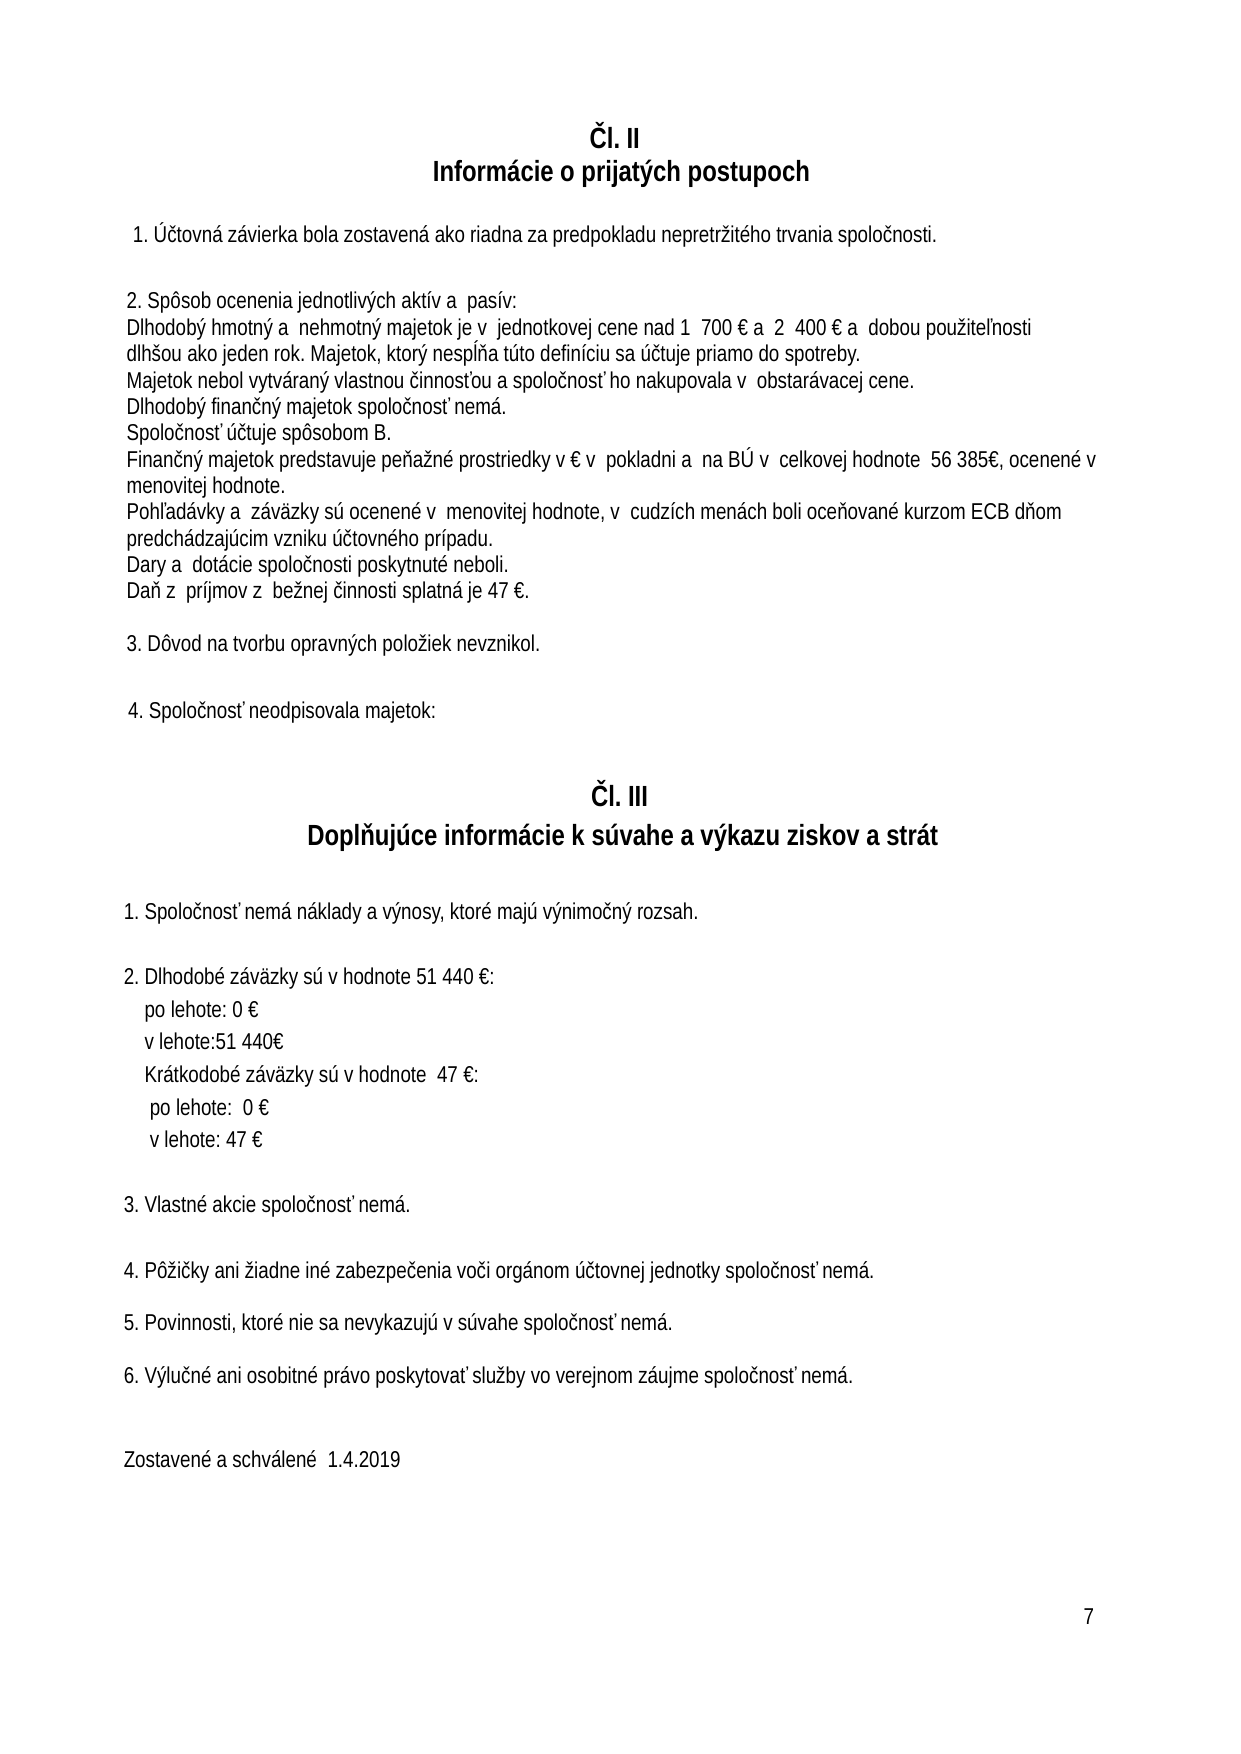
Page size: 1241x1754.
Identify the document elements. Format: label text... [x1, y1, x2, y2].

text 4. Pôžičky ani žiadne iné zabezpečenia voči orgánom účtovnej jednotky spoločnosť nemá. [123, 1257, 1122, 1283]
text 6. Výlučné ani osobitné právo poskytovať služby vo verejnom záujme spoločnosť nemá. [123, 1362, 1122, 1388]
text Doplňujúce informácie k súvahe a výkazu ziskov a strát [123, 818, 1122, 852]
table_header 4. Spoločnosť neodpisovala majetok: [125, 694, 1122, 726]
text Čl. III [123, 779, 1122, 812]
text v lehote: 47 € [123, 1126, 1122, 1152]
text 7 [123, 1603, 1122, 1629]
table_header [124, 659, 792, 694]
text v lehote:51 440€ [123, 1028, 1122, 1055]
text Krátkodobé záväzky sú v hodnote 47 €: [123, 1061, 1122, 1087]
text 1. Spoločnosť nemá náklady a výnosy, ktoré majú výnimočný rozsah. [123, 898, 1122, 924]
text po lehote: 0 € [123, 996, 1122, 1022]
text 2. Dlhodobé záväzky sú v hodnote 51 440 €: [123, 963, 1122, 989]
table_header [793, 659, 1122, 694]
text 5. Povinnosti, ktoré nie sa nevykazujú v súvahe spoločnosť nemá. [123, 1309, 1122, 1336]
text 3. Vlastné akcie spoločnosť nemá. [123, 1191, 1122, 1218]
text Zostavené a schválené 1.4.2019 [123, 1446, 1122, 1472]
table_header Čl. II Informácie o prijatých postupoch 1. Účtovná závierka bola zostavená ako riadna za predpokladu nepretržitého trvania spoločnosti. 2. Spôsob ocenenia jednotlivých aktív a pasív: Dlhodobý hmotný a nehmotný majetok je v jednotkovej cene nad 1 700 € a 2 400 € a dobou použiteľnosti dlhšou ako jeden rok. Majetok, ktorý nespĺňa túto definíciu sa účtuje priamo do spotreby. Majetok nebol vytváraný vlastnou činnosťou a spoločnosť ho nakupovala v obstarávacej cene. Dlhodobý finančný majetok spoločnosť nemá. Spoločnosť účtuje spôsobom B. Finančný majetok predstavuje peňažné prostriedky v € v pokladni a na BÚ v celkovej hodnote 56 385€, ocenené v menovitej hodnote. Pohľadávky a záväzky sú ocenené v menovitej hodnote, v cudzích menách boli oceňované kurzom ECB dňom predchádzajúcim vzniku účtovného prípadu. Dary a dotácie spoločnosti poskytnuté neboli. Daň z príjmov z bežnej činnosti splatná je 47 €. 3. Dôvod na tvorbu opravných položiek nevznikol. [124, 118, 1112, 659]
text po lehote: 0 € [123, 1093, 1122, 1120]
table_header [1113, 118, 1122, 659]
